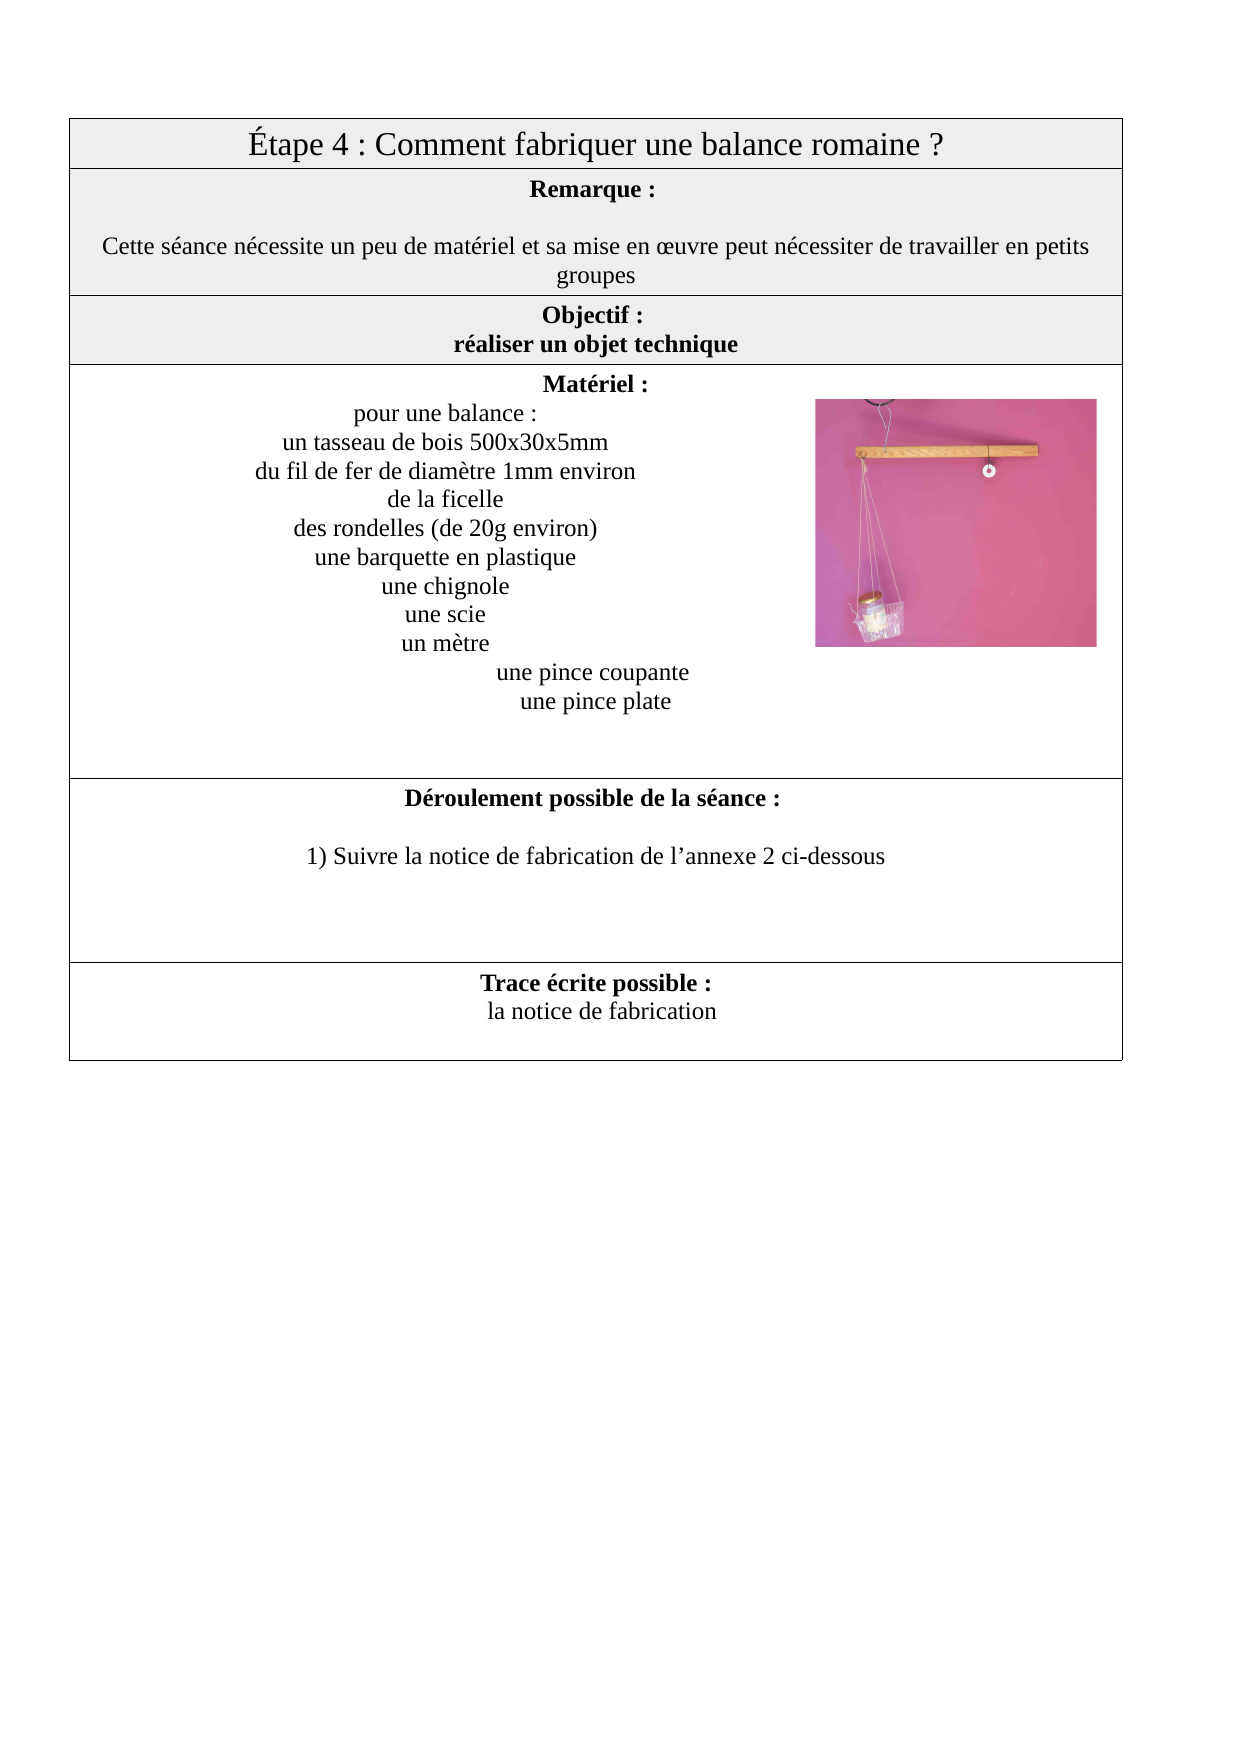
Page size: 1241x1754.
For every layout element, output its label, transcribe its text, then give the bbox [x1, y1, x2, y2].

table_cell Déroulement possible de la séance : 1) Suivre la notice de fabrication de l’annexe 2 ci-dessous [70, 779, 1122, 962]
picture [815, 399, 1097, 647]
table_cell Remarque : Cette séance nécessite un peu de matériel et sa mise en œuvre peut nécessiter de travailler en petits groupes [70, 169, 1122, 294]
table_cell Matériel : pour une balance : un tasseau de bois 500x30x5mm du fil de fer de diamètre 1mm environ de la ficelle des rondelles (de 20g environ) une barquette en plastique une chignole une scie un mètre une pince coupante une pince plate [70, 365, 1122, 778]
table_cell Objectif : réaliser un objet technique [70, 296, 1122, 364]
table_header Étape 4 : Comment fabriquer une balance romaine ? [70, 119, 1122, 168]
table_cell Trace écrite possible : la notice de fabrication [70, 963, 1122, 1059]
